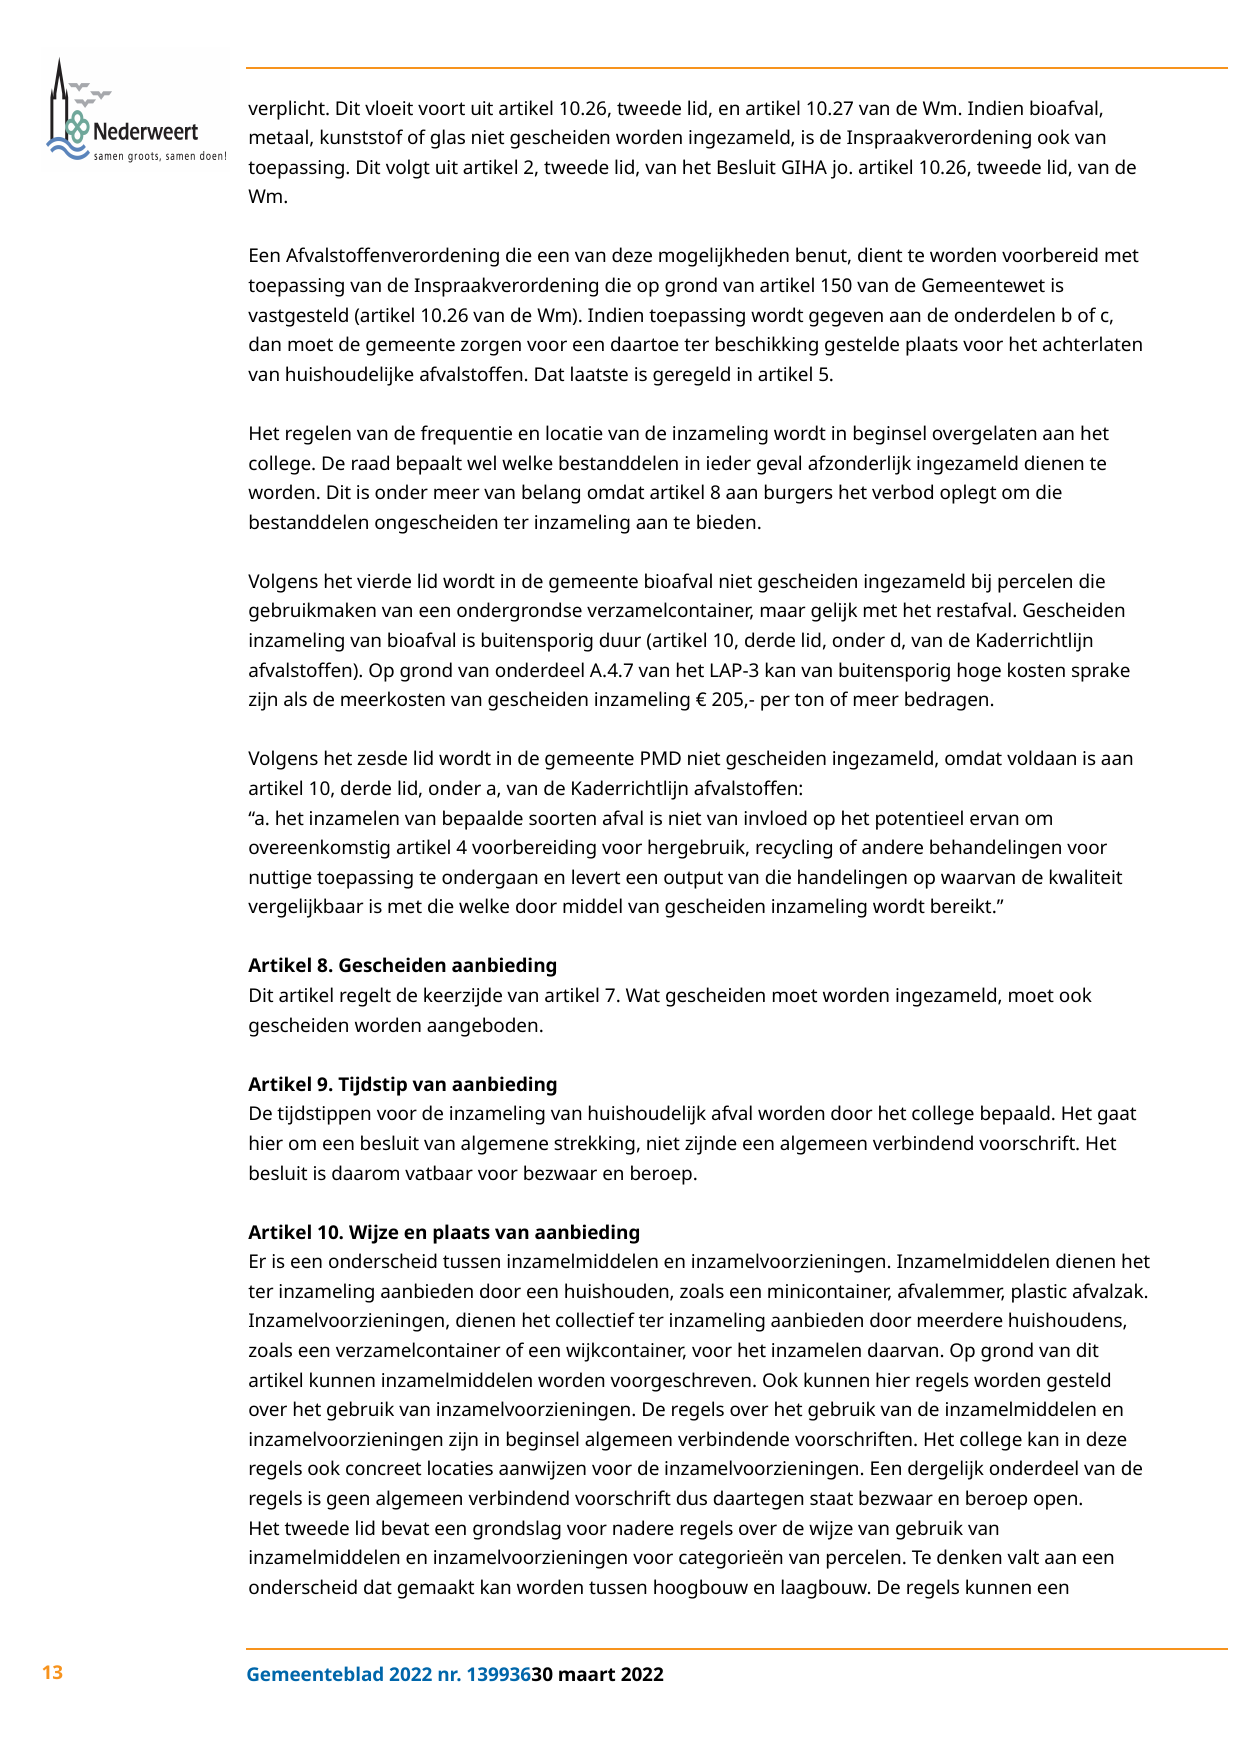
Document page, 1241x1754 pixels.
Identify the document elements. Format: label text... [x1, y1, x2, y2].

text “a. het inzamelen van bepaalde soorten afval is niet van invloed op het potentieel ervan om overeenkomstig artikel 4 voorbereiding voor hergebruik, recycling of andere behandelingen voor nuttige toepassing te ondergaan en levert een output van die handelingen op waarvan de kwaliteit vergelijkbaar is met die welke door middel van gescheiden inzameling wordt bereikt.” [248, 805, 1152, 919]
text Het tweede lid bevat een grondslag voor nadere regels over de wijze van gebruik van inzamelmiddelen en inzamelvoorzieningen voor categorieën van percelen. Te denken valt aan een onderscheid dat gemaakt kan worden tussen hoogbouw en laagbouw. De regels kunnen een [248, 1515, 1152, 1600]
text Er is een onderscheid tussen inzamelmiddelen en inzamelvoorzieningen. Inzamelmiddelen dienen het ter inzameling aanbieden door een huishouden, zoals een minicontainer, afvalemmer, plastic afvalzak. Inzamelvoorzieningen, dienen het collectief ter inzameling aanbieden door meerdere huishoudens, zoals een verzamelcontainer of een wijkcontainer, voor het inzamelen daarvan. Op grond van dit artikel kunnen inzamelmiddelen worden voorgeschreven. Ook kunnen hier regels worden gesteld over het gebruik van inzamelvoorzieningen. De regels over het gebruik van de inzamelmiddelen en inzamelvoorzieningen zijn in beginsel algemeen verbindende voorschriften. Het college kan in deze regels ook concreet locaties aanwijzen voor de inzamelvoorzieningen. Een dergelijk onderdeel van de regels is geen algemeen verbindend voorschrift dus daartegen staat bezwaar en beroep open. [248, 1248, 1152, 1511]
text Artikel 10. Wijze en plaats van aanbieding [248, 1219, 1152, 1245]
text Het regelen van de frequentie en locatie van de inzameling wordt in beginsel overgelaten aan het college. De raad bepaalt wel welke bestanddelen in ieder geval afzonderlijk ingezameld dienen te worden. Dit is onder meer van belang omdat artikel 8 aan burgers het verbod oplegt om die bestanddelen ongescheiden ter inzameling aan te bieden. [248, 420, 1152, 535]
text Dit artikel regelt de keerzijde van artikel 7. Wat gescheiden moet worden ingezameld, moet ook gescheiden worden aangeboden. [248, 982, 1152, 1038]
text Volgens het vierde lid wordt in de gemeente bioafval niet gescheiden ingezameld bij percelen die gebruikmaken van een ondergrondse verzamelcontainer, maar gelijk met het restafval. Gescheiden inzameling van bioafval is buitensporig duur (artikel 10, derde lid, onder d, van de Kaderrichtlijn afvalstoffen). Op grond van onderdeel A.4.7 van het LAP-3 kan van buitensporig hoge kosten sprake zijn als de meerkosten van gescheiden inzameling € 205,- per ton of meer bedragen. [248, 568, 1152, 712]
text De tijdstippen voor de inzameling van huishoudelijk afval worden door het college bepaald. Het gaat hier om een besluit van algemene strekking, niet zijnde een algemeen verbindend voorschrift. Het besluit is daarom vatbaar voor bezwaar en beroep. [248, 1101, 1152, 1186]
text verplicht. Dit vloeit voort uit artikel 10.26, tweede lid, en artikel 10.27 van de Wm. Indien bioafval, metaal, kunststof of glas niet gescheiden worden ingezameld, is de Inspraakverordening ook van toepassing. Dit volgt uit artikel 2, tweede lid, van het Besluit GIHA jo. artikel 10.26, tweede lid, van de Wm. [248, 95, 1152, 209]
text Artikel 8. Gescheiden aanbieding [248, 953, 1152, 978]
picture [41, 47, 231, 172]
text Volgens het zesde lid wordt in de gemeente PMD niet gescheiden ingezameld, omdat voldaan is aan artikel 10, derde lid, onder a, van de Kaderrichtlijn afvalstoffen: [248, 746, 1152, 801]
text Een Afvalstoffenverordening die een van deze mogelijkheden benut, dient te worden voorbereid met toepassing van de Inspraakverordening die op grond van artikel 150 van de Gemeentewet is vastgesteld (artikel 10.26 van de Wm). Indien toepassing wordt gegeven aan de onderdelen b of c, dan moet de gemeente zorgen voor een daartoe ter beschikking gestelde plaats voor het achterlaten van huishoudelijke afvalstoffen. Dat laatste is geregeld in artikel 5. [248, 243, 1152, 387]
text Artikel 9. Tijdstip van aanbieding [248, 1071, 1152, 1097]
